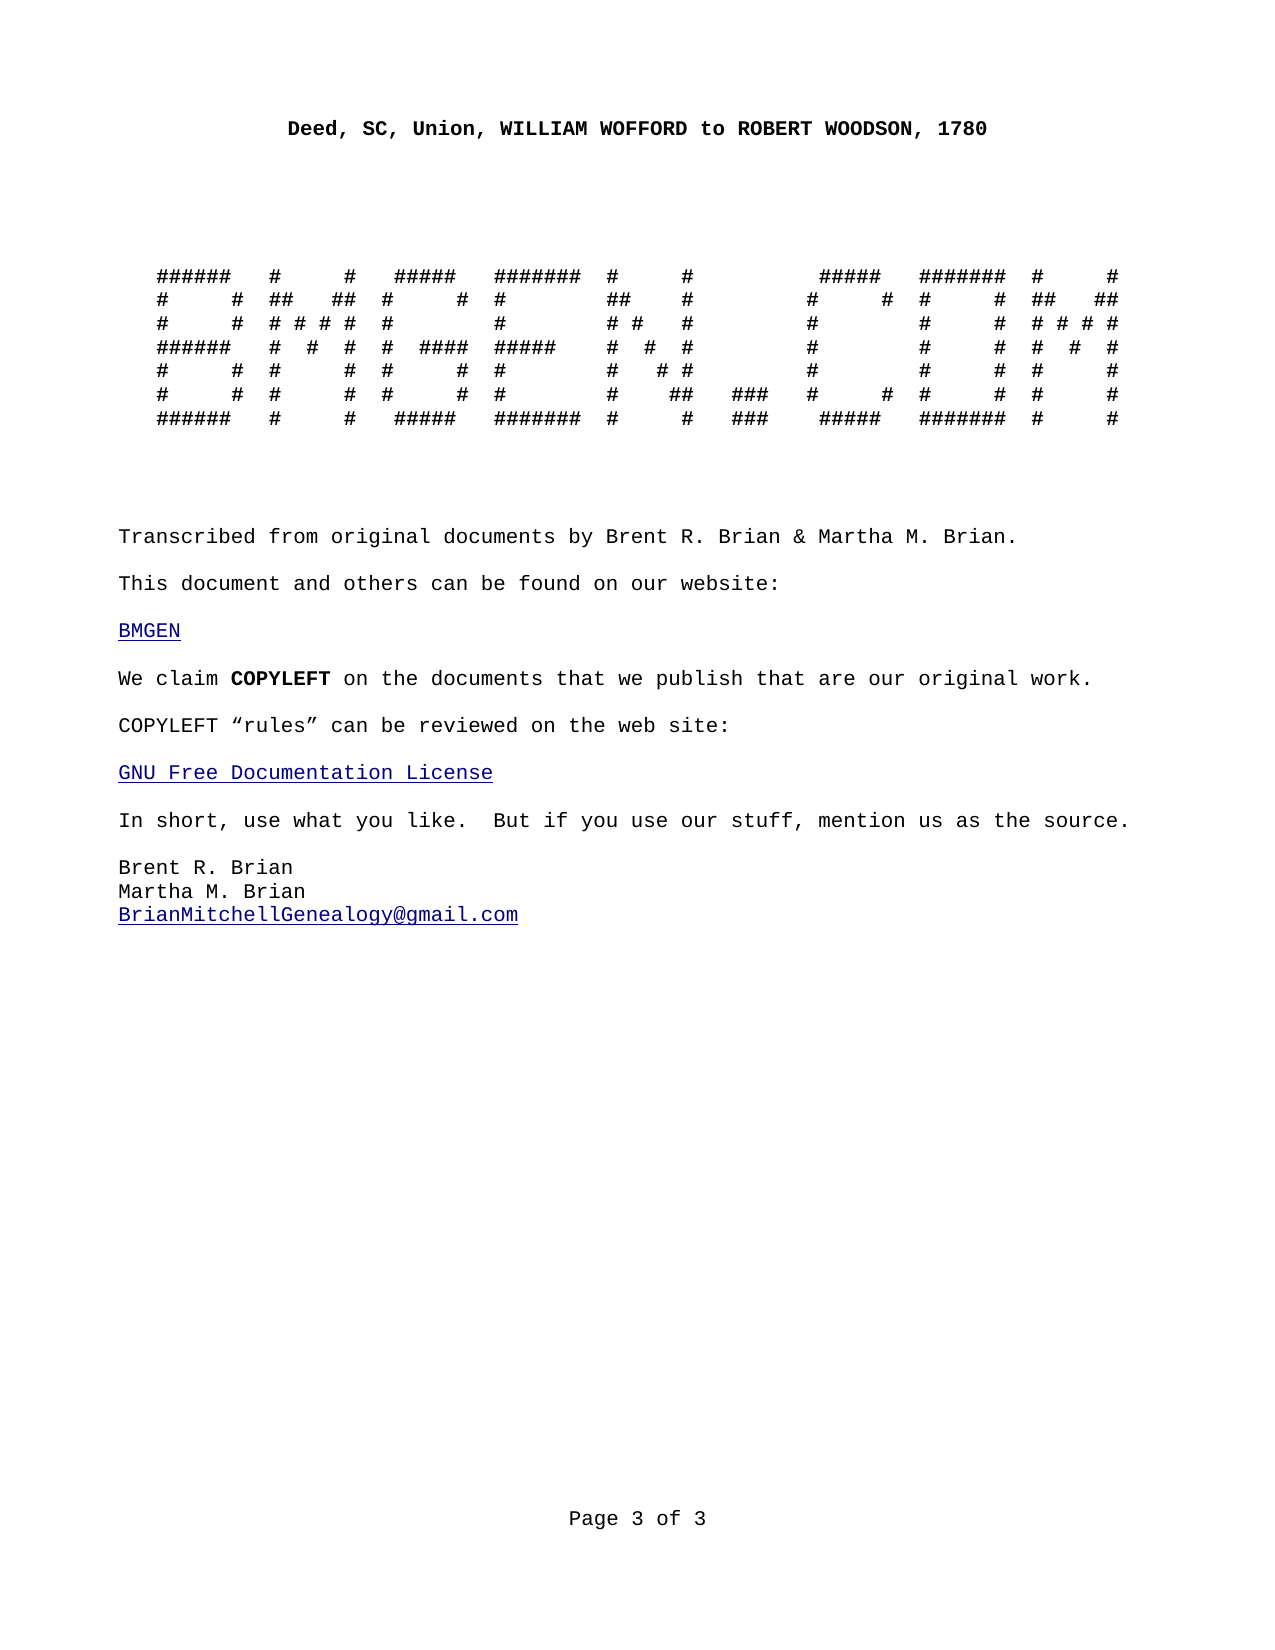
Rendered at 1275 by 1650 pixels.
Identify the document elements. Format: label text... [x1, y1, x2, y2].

text BMGEN [118, 621, 1157, 644]
text Martha M. Brian [118, 881, 1157, 904]
text GNU Free Documentation License [118, 762, 1157, 786]
text COPYLEFT “rules” can be reviewed on the web site: [118, 715, 1157, 739]
text We claim COPYLEFT on the documents that we publish that are our original work. [118, 668, 1157, 691]
text BrianMitchellGenealogy@gmail.com [118, 904, 1157, 928]
text # # # # # # # # # # # # # # # # # # [118, 313, 1157, 337]
text Brent R. Brian [118, 857, 1157, 881]
text This document and others can be found on our website: [118, 573, 1157, 597]
text # # # # # # # # # # # # # # # [118, 360, 1157, 384]
text # # ## ## # # # ## # # # # # ## ## [118, 289, 1157, 313]
text Transcribed from original documents by Brent R. Brian & Martha M. Brian. [118, 526, 1157, 549]
text # # # # # # # # ## ### # # # # # # [118, 384, 1157, 408]
text ###### # # ##### ####### # # ### ##### ####### # # [118, 408, 1157, 431]
text ###### # # # # #### ##### # # # # # # # # # [118, 337, 1157, 360]
text In short, use what you like. But if you use our stuff, mention us as the source. [118, 810, 1157, 833]
text ###### # # ##### ####### # # ##### ####### # # [118, 266, 1157, 289]
